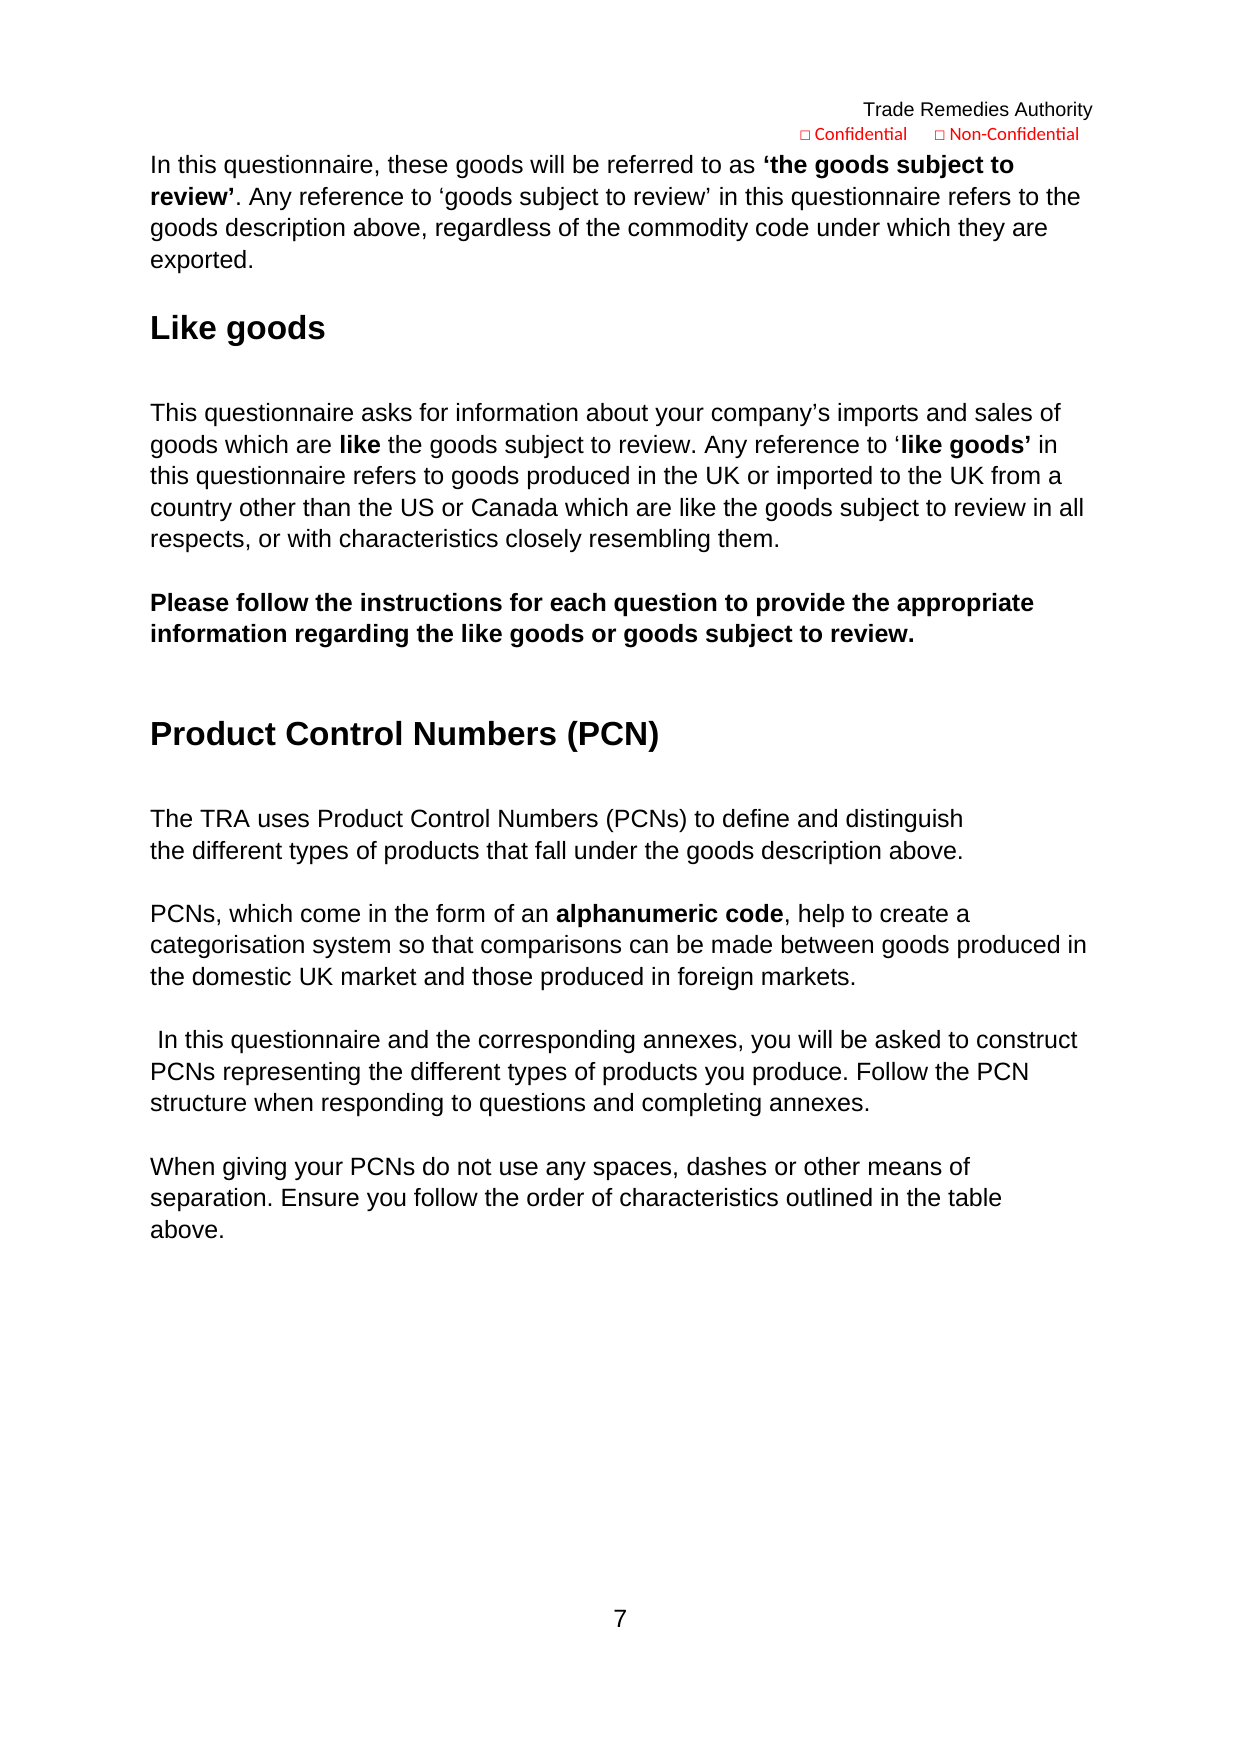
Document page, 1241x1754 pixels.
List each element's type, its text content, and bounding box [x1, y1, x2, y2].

text Please follow the instructions for each question to provide the appropriate information regarding the like goods or goods subject to review. [150, 588, 1090, 648]
text In this questionnaire and the corresponding annexes, you will be asked to construct PCNs representing the different types of products you produce. Follow the PCN structure when responding to questions and completing annexes. [150, 1025, 1090, 1117]
text PCNs, which come in the form of an alphanumeric code, help to create a categorisation system so that comparisons can be made between goods produced in the domestic UK market and those produced in foreign markets. [150, 899, 1090, 991]
text In this questionnaire, these goods will be referred to as ‘the goods subject to review’. Any reference to ‘goods subject to review’ in this questionnaire refers to the goods description above, regardless of the commodity code under which they are exported. [150, 150, 1090, 273]
text The TRA uses Product Control Numbers (PCNs) to define and distinguish the different types of products that fall under the goods description above. [150, 804, 1090, 864]
text This questionnaire asks for information about your company’s imports and sales of goods which are like the goods subject to review. Any reference to ‘like goods’ in this questionnaire refers to goods produced in the UK or imported to the UK from a country other than the US or Canada which are like the goods subject to review in all respects, or with characteristics closely resembling them. [150, 398, 1090, 553]
subtitle Like goods [150, 308, 1090, 346]
text When giving your PCNs do not use any spaces, dashes or other means of separation. Ensure you follow the order of characteristics outlined in the table above. [150, 1151, 1090, 1243]
subtitle Product Control Numbers (PCN) [150, 714, 1090, 752]
